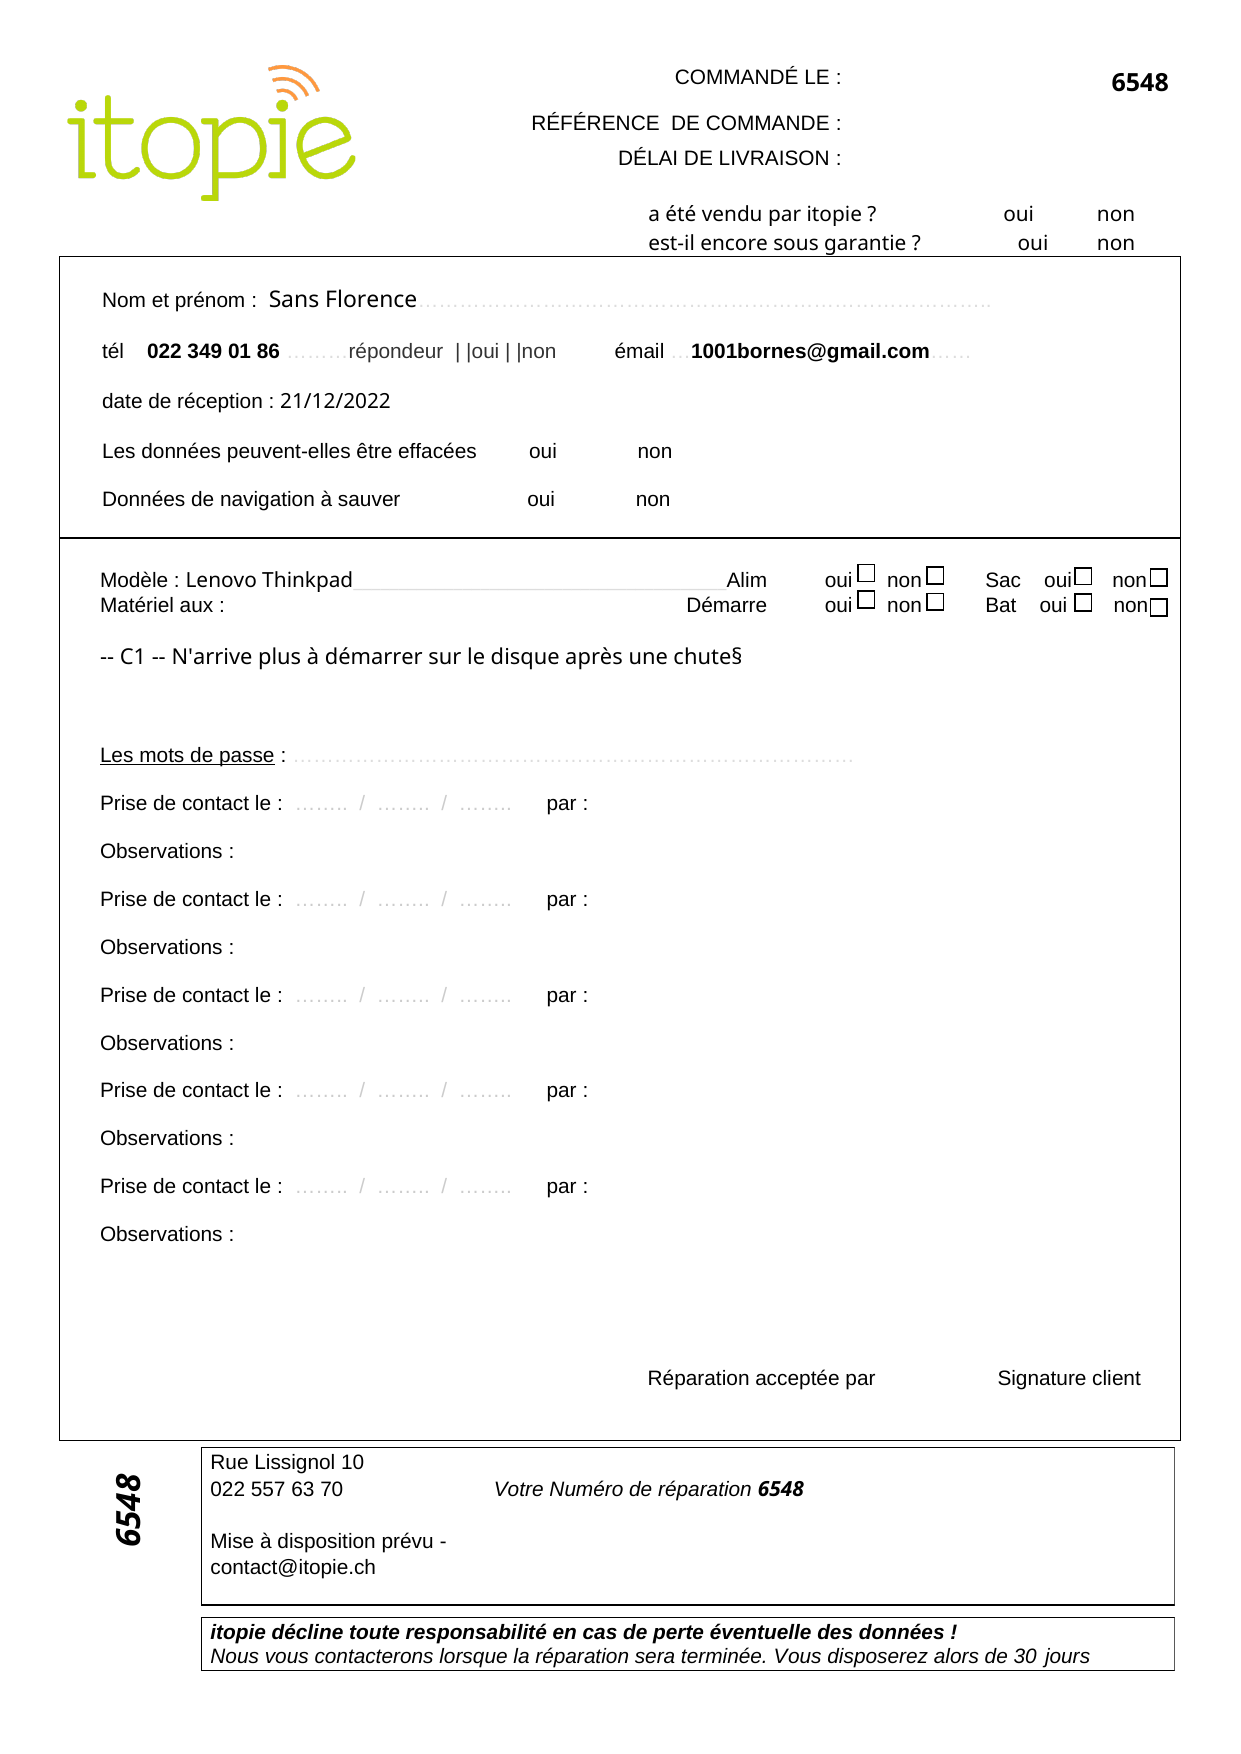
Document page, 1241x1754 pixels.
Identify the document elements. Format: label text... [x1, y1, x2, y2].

text Données de navigation à sauver oui non [60, 484, 1180, 511]
text Observations : [60, 836, 1180, 863]
table_cell RÉFÉRENCE DE COMMANDE : [490, 105, 847, 140]
table_cell DÉLAI DE LIVRAISON : [490, 140, 847, 175]
table_cell itopie décline toute responsabilité en cas de perte éventuelle des données ! Nous vous contacterons lorsque la réparation sera terminée. Vous disposerez alors de 30 jours [195, 1611, 1180, 1677]
text Nom et prénom : Sans Florence……………………………………………………………………….. [60, 280, 1180, 314]
text Observations : [60, 1027, 1180, 1054]
text tél 022 349 01 86 ………répondeur | |oui | |non émail …1001bornes@gmail.com…… [60, 335, 1180, 362]
table_header COMMANDÉ LE : [490, 59, 847, 104]
text Prise de contact le : …….. / …….. / …….. par : [60, 1171, 1180, 1198]
table_cell [847, 105, 1180, 140]
text Prise de contact le : …….. / …….. / …….. par : [60, 883, 1180, 911]
text Modèle : Lenovo Thinkpad Alim oui non Sac oui non [948, 562, 1180, 590]
text Observations : [60, 1123, 1180, 1150]
text Observations : [60, 1219, 1180, 1246]
table_cell [847, 140, 1180, 175]
text Prise de contact le : …….. / …….. / …….. par : [60, 788, 1180, 815]
text Observations : [60, 931, 1180, 958]
text a été vendu par itopie ? oui non [59, 199, 1181, 228]
text est-il encore sous garantie ? oui non [59, 228, 1181, 256]
text Réparation acceptée par Signature client [60, 1363, 1180, 1390]
text Prise de contact le : …….. / …….. / …….. par : [60, 1075, 1180, 1102]
text Les mots de passe : ……………………………………………………………………… [60, 740, 1180, 767]
text Prise de contact le : …….. / …….. / …….. par : [60, 979, 1180, 1006]
text Modèle : Lenovo Thinkpad Alim oui non Sac oui non [60, 562, 856, 590]
text Les données peuvent-elles être effacées oui non [60, 436, 1180, 463]
text Modèle : Lenovo Thinkpad Alim oui non Sac oui non [879, 562, 925, 590]
text -- C1 -- N'arrive plus à démarrer sur le disque après une chute§ [60, 638, 1180, 671]
text Matériel aux : Démarre oui non Bat oui non [60, 590, 1180, 617]
text date de réception : 21/12/2022 [60, 383, 1180, 415]
table_header 6548 [847, 59, 1180, 104]
table_header 6548 [59, 1441, 195, 1677]
picture [67, 65, 356, 201]
table_header Rue Lissignol 10 022 557 63 70 Votre Numéro de réparation 6548 Mise à disposition prévu - contact@itopie.ch [195, 1441, 1180, 1611]
